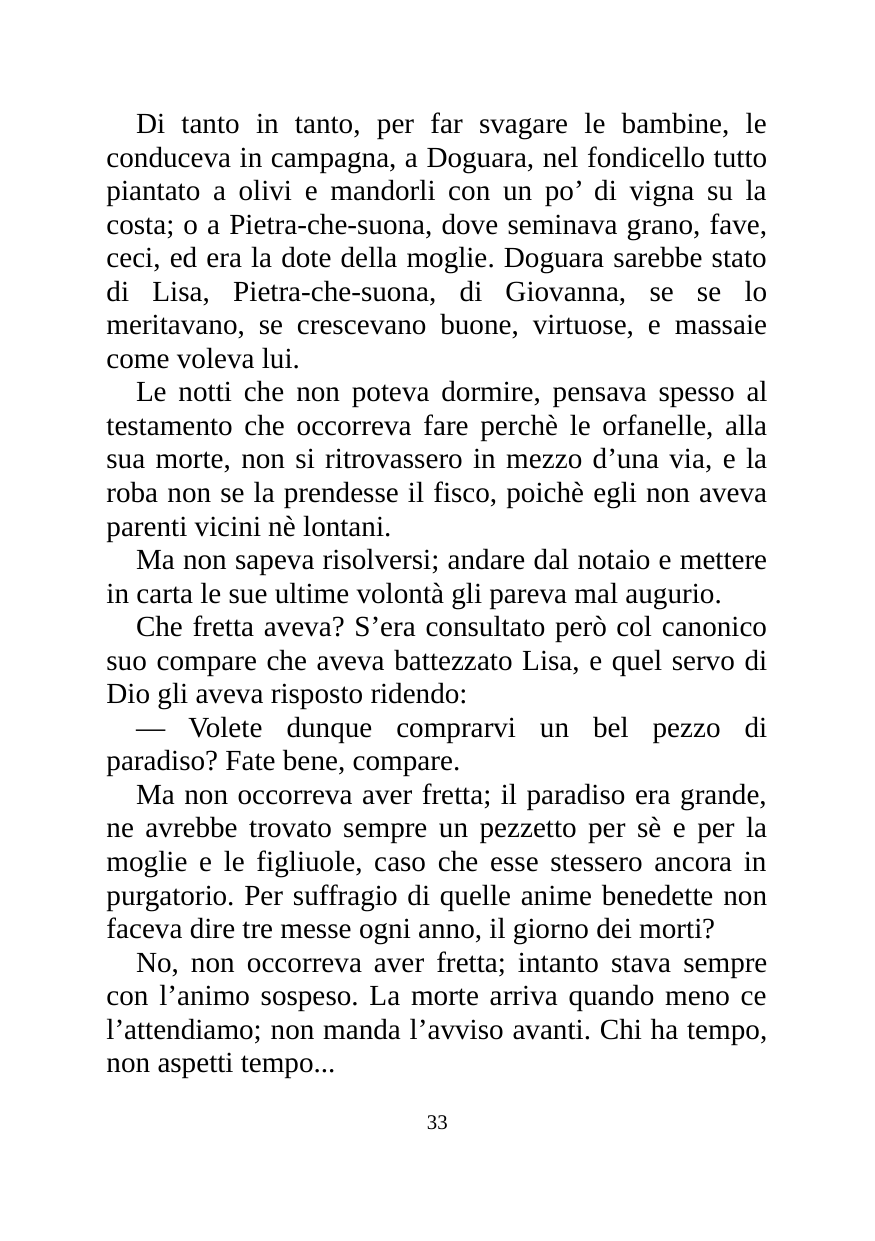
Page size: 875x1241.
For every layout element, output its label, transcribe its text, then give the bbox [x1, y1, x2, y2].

text — Volete dunque comprarvi un bel pezzo di paradiso? Fate bene, compare. [106, 710, 768, 777]
text No, non occorreva aver fretta; intanto stava sempre con l’animo sospeso. La morte arriva quando meno ce l’attendiamo; non manda l’avviso avanti. Chi ha tempo, non aspetti tempo... [106, 945, 768, 1079]
text Le notti che non poteva dormire, pensava spesso al testamento che occorreva fare perchè le orfanelle, alla sua morte, non si ritrovassero in mezzo d’una via, e la roba non se la prendesse il fisco, poichè egli non aveva parenti vicini nè lontani. [106, 374, 768, 542]
text Che fretta aveva? S’era consultato però col canonico suo compare che aveva battezzato Lisa, e quel servo di Dio gli aveva risposto ridendo: [106, 609, 768, 710]
text Di tanto in tanto, per far svagare le bambine, le conduceva in campagna, a Doguara, nel fondicello tutto piantato a olivi e mandorli con un po’ di vigna su la costa; o a Pietra-che-suona, dove seminava grano, fave, ceci, ed era la dote della moglie. Doguara sarebbe stato di Lisa, Pietra-che-suona, di Giovanna, se se lo meritavano, se crescevano buone, virtuose, e massaie come voleva lui. [106, 106, 768, 374]
text Ma non occorreva aver fretta; il paradiso era grande, ne avrebbe trovato sempre un pezzetto per sè e per la moglie e le figliuole, caso che esse stessero ancora in purgatorio. Per suffragio di quelle anime benedette non faceva dire tre messe ogni anno, il giorno dei morti? [106, 777, 768, 945]
text Ma non sapeva risolversi; andare dal notaio e mettere in carta le sue ultime volontà gli pareva mal augurio. [106, 542, 768, 609]
